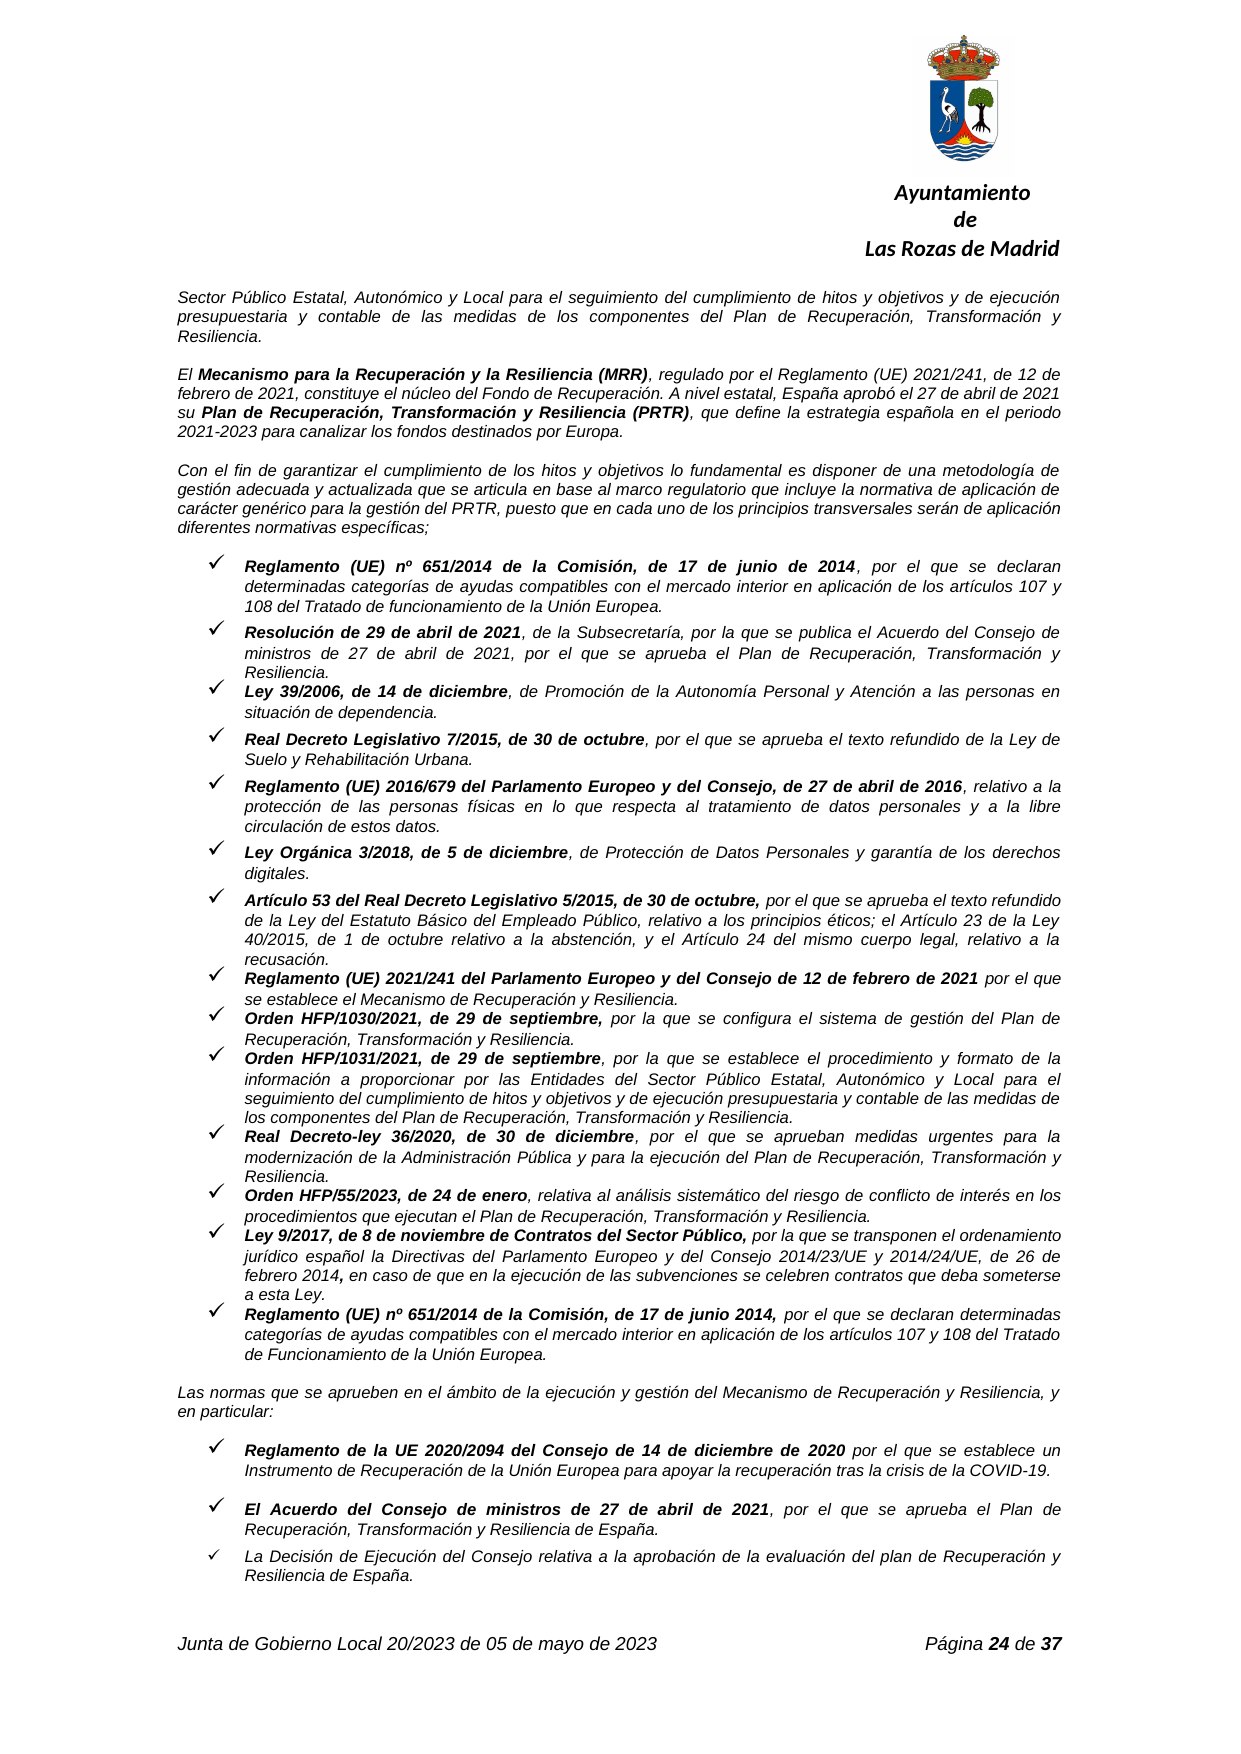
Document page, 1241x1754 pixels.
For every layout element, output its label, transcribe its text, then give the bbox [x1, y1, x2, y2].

text Sector Público Estatal, Autonómico y Local para el seguimiento del cumplimiento de hitos y objetivos y de ejecución presupuestaria y contable de las medidas de los componentes del Plan de Recuperación, Transformación y Resiliencia. [177, 288, 1063, 346]
list Ley 39/2006, de 14 de diciembre, de Promoción de la Autonomía Personal y Atención a las personas en situación de dependencia. [207, 682, 1063, 722]
list Reglamento (UE) 2021/241 del Parlamento Europeo y del Consejo de 12 de febrero de 2021 por el que se establece el Mecanismo de Recuperación y Resiliencia. [207, 968, 1063, 1008]
list Orden HFP/55/2023, de 24 de enero, relativa al análisis sistemático del riesgo de conflicto de interés en los procedimientos que ejecutan el Plan de Recuperación, Transformación y Resiliencia. [207, 1186, 1063, 1226]
list Ley 9/2017, de 8 de noviembre de Contratos del Sector Público, por la que se transponen el ordenamiento jurídico español la Directivas del Parlamento Europeo y del Consejo 2014/23/UE y 2014/24/UE, de 26 de febrero 2014, en caso de que en la ejecución de las subvenciones se celebren contratos que deba someterse a esta Ley. [207, 1226, 1063, 1304]
list Reglamento de la UE 2020/2094 del Consejo de 14 de diciembre de 2020 por el que se establece un Instrumento de Recuperación de la Unión Europea para apoyar la recuperación tras la crisis de la COVID-19. [207, 1440, 1063, 1480]
list Real Decreto-ley 36/2020, de 30 de diciembre, por el que se aprueban medidas urgentes para la modernización de la Administración Pública y para la ejecución del Plan de Recuperación, Transformación y Resiliencia. [207, 1127, 1063, 1186]
text Las normas que se aprueben en el ámbito de la ejecución y gestión del Mecanismo de Recuperación y Resiliencia, y en particular: [177, 1383, 1063, 1421]
list Ley Orgánica 3/2018, de 5 de diciembre, de Protección de Datos Personales y garantía de los derechos digitales. [207, 843, 1063, 883]
text Con el fin de garantizar el cumplimiento de los hitos y objetivos lo fundamental es disponer de una metodología de gestión adecuada y actualizada que se articula en base al marco regulatorio que incluye la normativa de aplicación de carácter genérico para la gestión del PRTR, puesto que en cada uno de los principios transversales serán de aplicación diferentes normativas específicas; [177, 461, 1063, 537]
list Artículo 53 del Real Decreto Legislativo 5/2015, de 30 de octubre, por el que se aprueba el texto refundido de la Ley del Estatuto Básico del Empleado Público, relativo a los principios éticos; el Artículo 23 de la Ley 40/2015, de 1 de octubre relativo a la abstención, y el Artículo 24 del mismo cuerpo legal, relativo a la recusación. [207, 890, 1063, 968]
list Reglamento (UE) nº 651/2014 de la Comisión, de 17 de junio de 2014, por el que se declaran determinadas categorías de ayudas compatibles con el mercado interior en aplicación de los artículos 107 y 108 del Tratado de funcionamiento de la Unión Europea. [207, 556, 1063, 616]
text El Mecanismo para la Recuperación y la Resiliencia (MRR), regulado por el Reglamento (UE) 2021/241, de 12 de febrero de 2021, constituye el núcleo del Fondo de Recuperación. A nivel estatal, España aprobó el 27 de abril de 2021 su Plan de Recuperación, Transformación y Resiliencia (PRTR), que define la estrategia española en el periodo 2021-2023 para canalizar los fondos destinados por Europa. [177, 365, 1063, 441]
list Real Decreto Legislativo 7/2015, de 30 de octubre, por el que se aprueba el texto refundido de la Ley de Suelo y Rehabilitación Urbana. [207, 729, 1063, 769]
list Resolución de 29 de abril de 2021, de la Subsecretaría, por la que se publica el Acuerdo del Consejo de ministros de 27 de abril de 2021, por el que se aprueba el Plan de Recuperación, Transformación y Resiliencia. [207, 623, 1063, 682]
list Orden HFP/1030/2021, de 29 de septiembre, por la que se configura el sistema de gestión del Plan de Recuperación, Transformación y Resiliencia. [207, 1008, 1063, 1048]
list El Acuerdo del Consejo de ministros de 27 de abril de 2021, por el que se aprueba el Plan de Recuperación, Transformación y Resiliencia de España. [207, 1499, 1063, 1539]
list Orden HFP/1031/2021, de 29 de septiembre, por la que se establece el procedimiento y formato de la información a proporcionar por las Entidades del Sector Público Estatal, Autonómico y Local para el seguimiento del cumplimiento de hitos y objetivos y de ejecución presupuestaria y contable de las medidas de los componentes del Plan de Recuperación, Transformación y Resiliencia. [207, 1048, 1063, 1127]
list Reglamento (UE) nº 651/2014 de la Comisión, de 17 de junio 2014, por el que se declaran determinadas categorías de ayudas compatibles con el mercado interior en aplicación de los artículos 107 y 108 del Tratado de Funcionamiento de la Unión Europea. [207, 1304, 1063, 1363]
list Reglamento (UE) 2016/679 del Parlamento Europeo y del Consejo, de 27 de abril de 2016, relativo a la protección de las personas físicas en lo que respecta al tratamiento de datos personales y a la libre circulación de estos datos. [207, 776, 1063, 836]
list La Decisión de Ejecución del Consejo relativa a la aprobación de la evaluación del plan de Recuperación y Resiliencia de España. [207, 1547, 1063, 1585]
